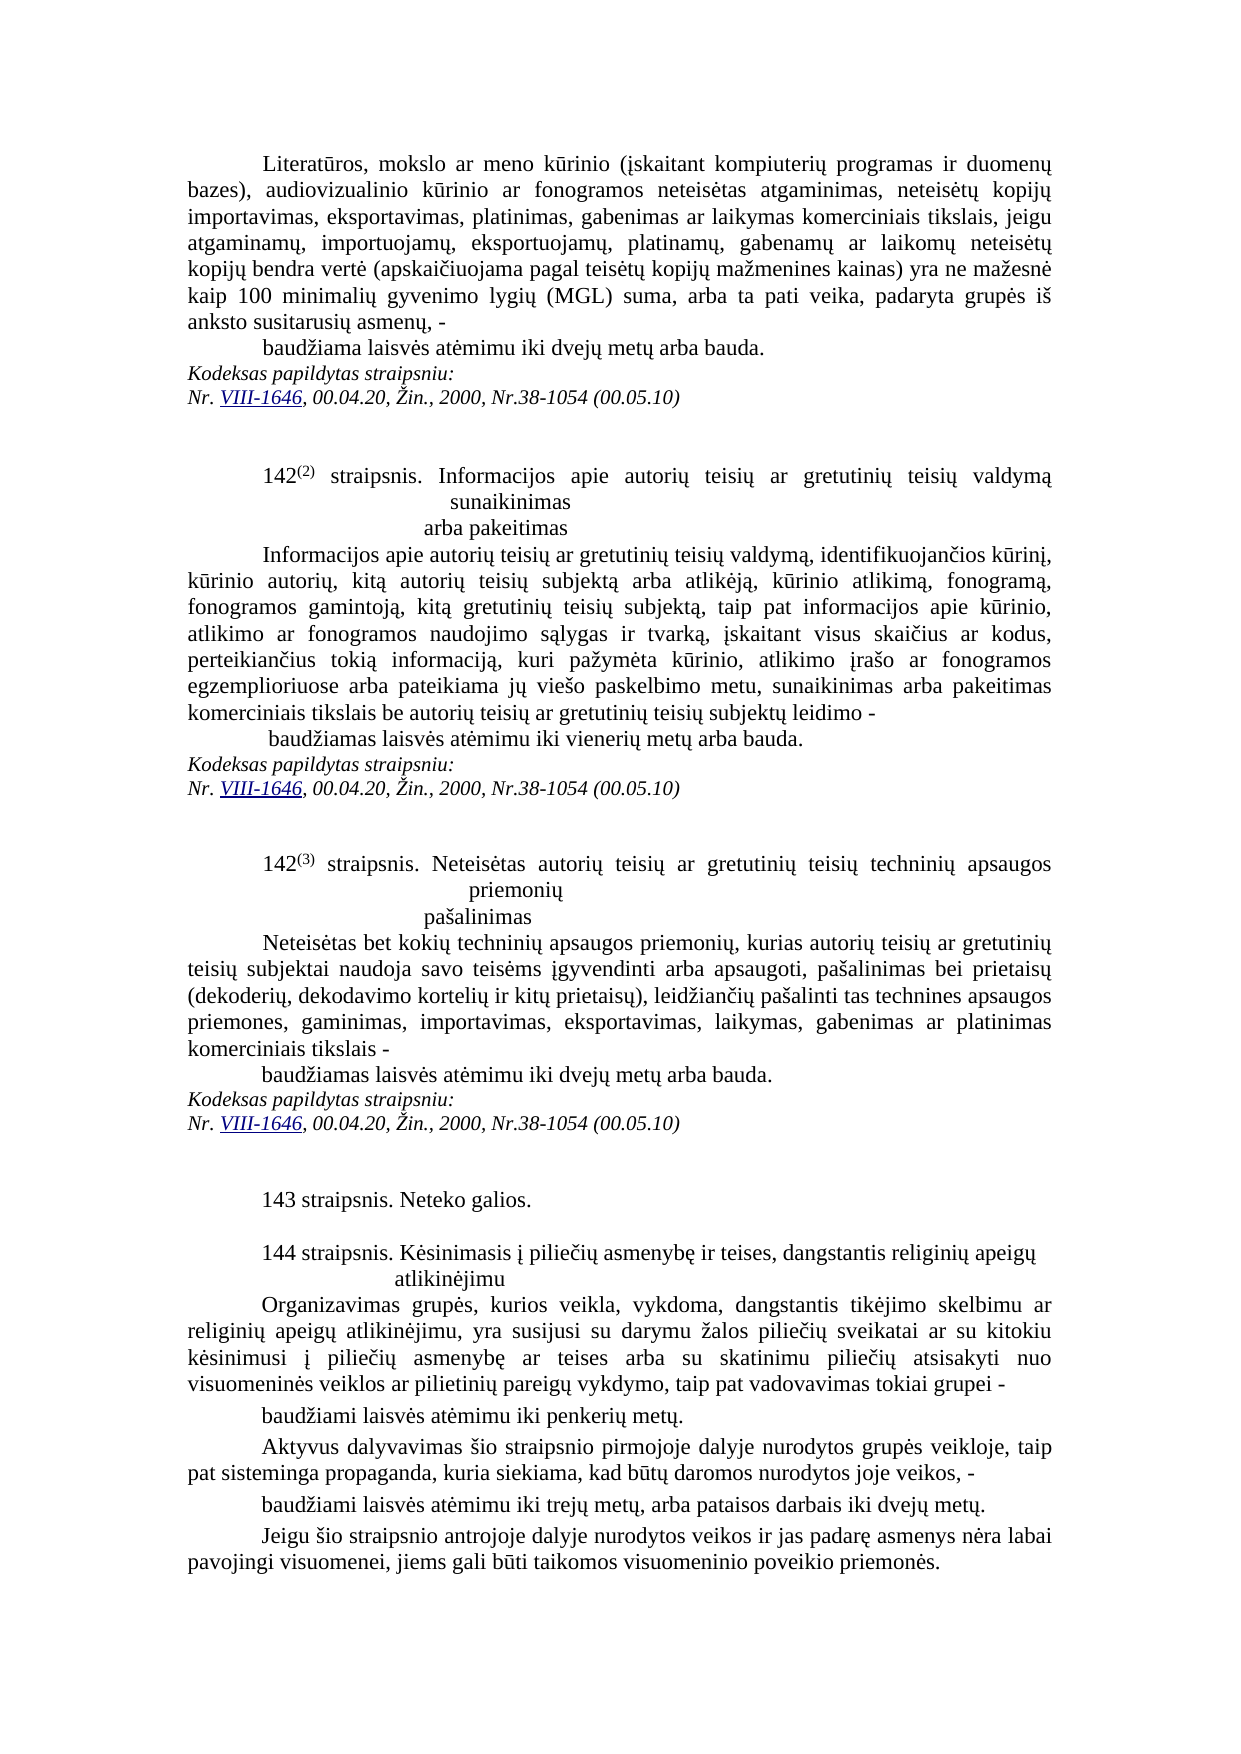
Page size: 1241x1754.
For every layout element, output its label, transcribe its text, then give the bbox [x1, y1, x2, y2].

text baudžiami laisvės atėmimu iki trejų metų, arba pataisos darbais iki dvejų metų. [187, 1491, 1053, 1517]
text Jeigu šio straipsnio antrojoje dalyje nurodytos veikos ir jas padarę asmenys nėra labai pavojingi visuomenei, jiems gali būti taikomos visuomeninio poveikio priemonės. [187, 1522, 1053, 1575]
text Neteisėtas bet kokių techninių apsaugos priemonių, kurias autorių teisių ar gretutinių teisių subjektai naudoja savo teisėms įgyvendinti arba apsaugoti, pašalinimas bei prietaisų (dekoderių, dekodavimo kortelių ir kitų prietaisų), leidžiančių pašalinti tas technines apsaugos priemones, gaminimas, importavimas, eksportavimas, laikymas, gabenimas ar platinimas komerciniais tikslais - [187, 929, 1053, 1061]
text baudžiamas laisvės atėmimu iki vienerių metų arba bauda. [187, 725, 1053, 752]
text 142(2) straipsnis. Informacijos apie autorių teisių ar gretutinių teisių valdymą sunaikinimas [262, 462, 1053, 514]
text Nr. VIII-1646, 00.04.20, Žin., 2000, Nr.38-1054 (00.05.10) [187, 385, 1053, 409]
text Kodeksas papildytas straipsniu: [187, 752, 1053, 776]
text Organizavimas grupės, kurios veikla, vykdoma, dangstantis tikėjimo skelbimu ar religinių apeigų atlikinėjimu, yra susijusi su darymu žalos piliečių sveikatai ar su kitokiu kėsinimusi į piliečių asmenybę ar teises arba su skatinimu piliečių atsisakyti nuo visuomeninės veiklos ar pilietinių pareigų vykdymo, taip pat vadovavimas tokiai grupei - [187, 1291, 1053, 1397]
text baudžiamas laisvės atėmimu iki dvejų metų arba bauda. [187, 1061, 1053, 1087]
text Aktyvus dalyvavimas šio straipsnio pirmojoje dalyje nurodytos grupės veikloje, taip pat sisteminga propaganda, kuria siekiama, kad būtų daromos nurodytos joje veikos, - [187, 1433, 1053, 1486]
text 144 straipsnis. Kėsinimasis į piliečių asmenybę ir teises, dangstantis religinių apeigų [261, 1238, 1053, 1265]
text atlikinėjimu [394, 1265, 1053, 1291]
text Informacijos apie autorių teisių ar gretutinių teisių valdymą, identifikuojančios kūrinį, kūrinio autorių, kitą autorių teisių subjektą arba atlikėją, kūrinio atlikimą, fonogramą, fonogramos gamintoją, kitą gretutinių teisių subjektą, taip pat informacijos apie kūrinio, atlikimo ar fonogramos naudojimo sąlygas ir tvarką, įskaitant visus skaičius ar kodus, perteikiančius tokią informaciją, kuri pažymėta kūrinio, atlikimo įrašo ar fonogramos egzemplioriuose arba pateikiama jų viešo paskelbimo metu, sunaikinimas arba pakeitimas komerciniais tikslais be autorių teisių ar gretutinių teisių subjektų leidimo - [187, 541, 1053, 725]
text 142(3) straipsnis. Neteisėtas autorių teisių ar gretutinių teisių techninių apsaugos priemonių [262, 850, 1053, 903]
text 143 straipsnis. Neteko galios. [206, 1186, 1053, 1212]
text Nr. VIII-1646, 00.04.20, Žin., 2000, Nr.38-1054 (00.05.10) [187, 776, 1053, 800]
text arba pakeitimas [424, 514, 1053, 541]
text Kodeksas papildytas straipsniu: [187, 361, 1053, 385]
text Kodeksas papildytas straipsniu: [187, 1087, 1053, 1111]
text baudžiami laisvės atėmimu iki penkerių metų. [205, 1402, 1053, 1428]
text Nr. VIII-1646, 00.04.20, Žin., 2000, Nr.38-1054 (00.05.10) [187, 1111, 1053, 1135]
text Literatūros, mokslo ar meno kūrinio (įskaitant kompiuterių programas ir duomenų bazes), audiovizualinio kūrinio ar fonogramos neteisėtas atgaminimas, neteisėtų kopijų importavimas, eksportavimas, platinimas, gabenimas ar laikymas komerciniais tikslais, jeigu atgaminamų, importuojamų, eksportuojamų, platinamų, gabenamų ar laikomų neteisėtų kopijų bendra vertė (apskaičiuojama pagal teisėtų kopijų mažmenines kainas) yra ne mažesnė kaip 100 minimalių gyvenimo lygių (MGL) suma, arba ta pati veika, padaryta grupės iš anksto susitarusių asmenų, - [187, 150, 1053, 334]
text pašalinimas [424, 903, 1053, 929]
text baudžiama laisvės atėmimu iki dvejų metų arba bauda. [187, 334, 1053, 361]
